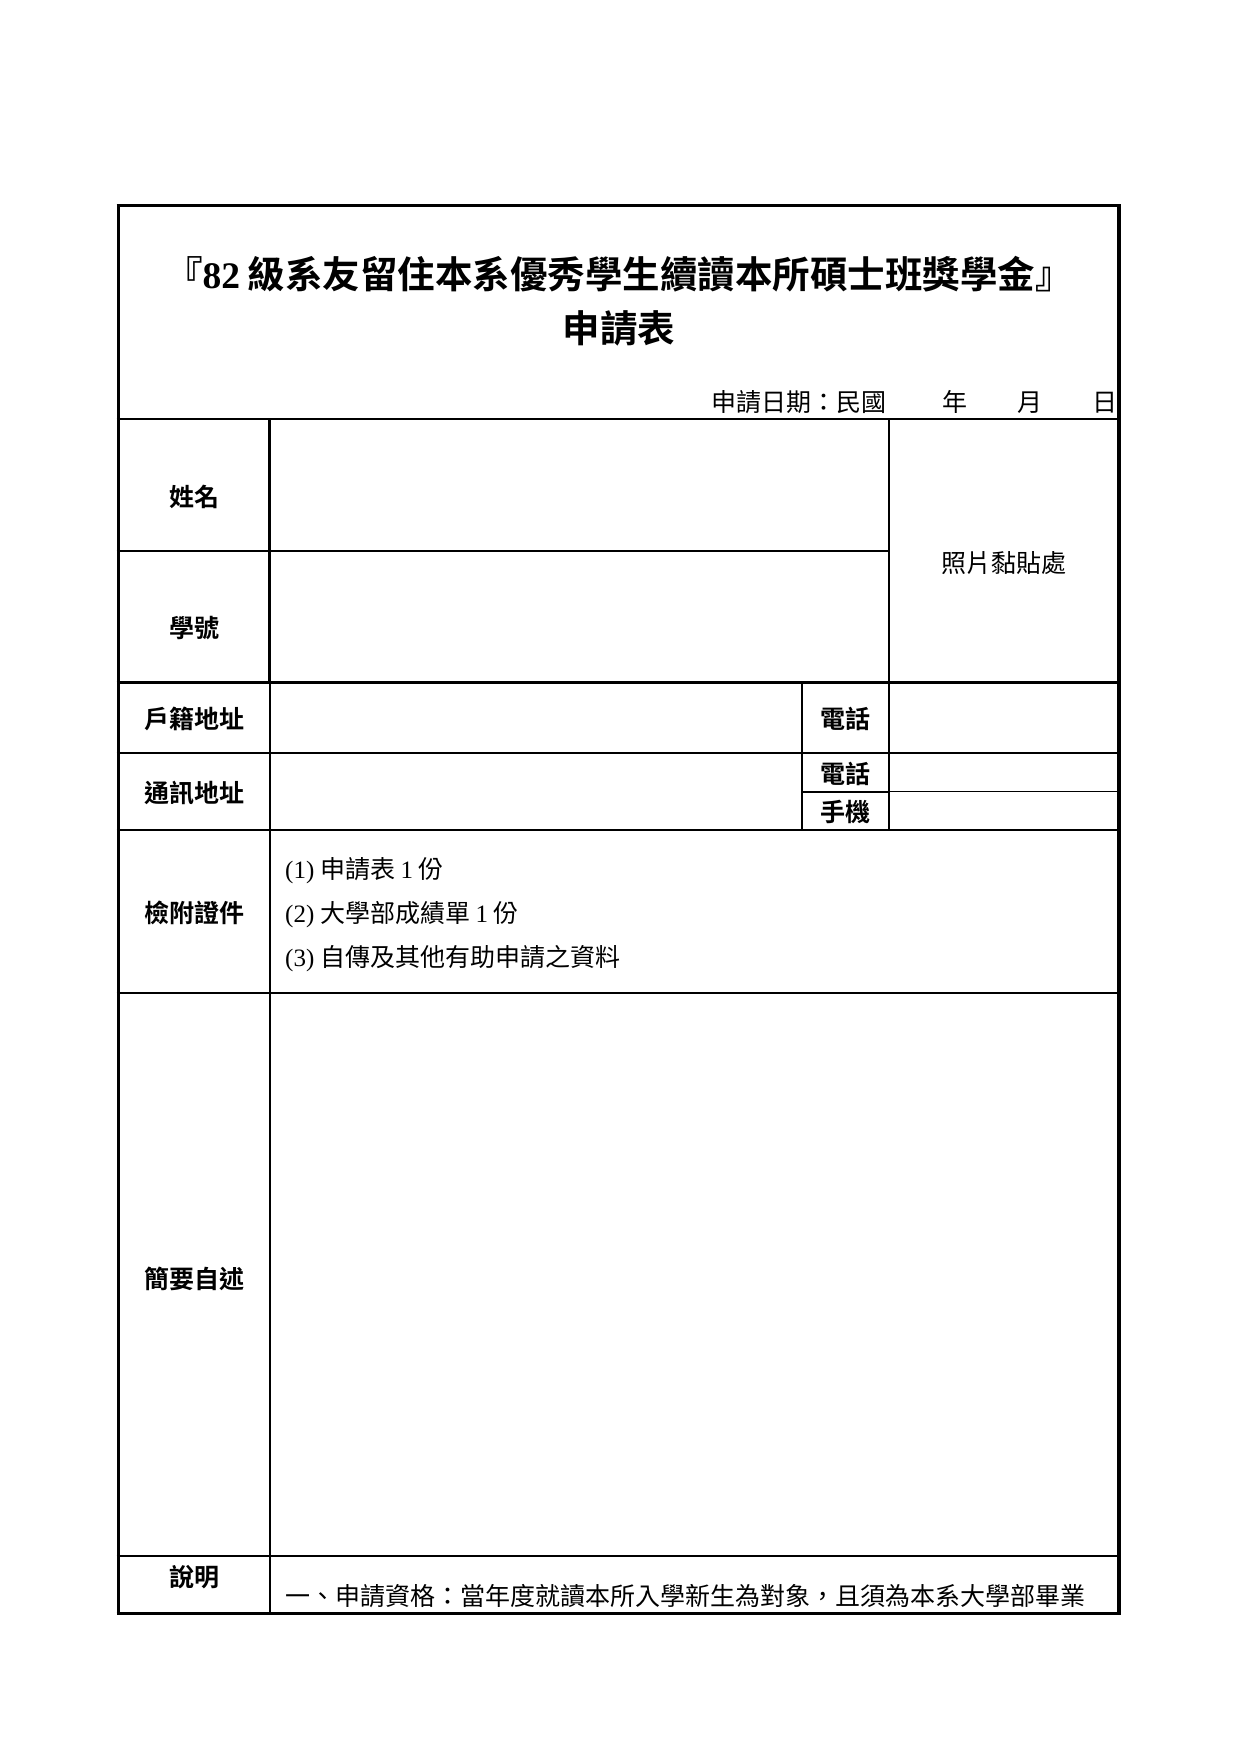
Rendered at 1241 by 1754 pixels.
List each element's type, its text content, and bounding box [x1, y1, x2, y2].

table_cell 簡要自述 [120, 994, 269, 1555]
table_cell 電話 [803, 754, 888, 791]
table_cell [890, 754, 1117, 791]
table_cell [890, 792, 1117, 829]
table_cell [271, 420, 888, 550]
table_cell [271, 994, 1117, 1555]
table_cell 一、申請資格：當年度就讀本所入學新生為對象，且須為本系大學部畢業 [271, 1557, 1117, 1612]
table_cell 照片黏貼處 [890, 420, 1117, 681]
table_cell [890, 684, 1117, 752]
table_cell 通訊地址 [120, 754, 269, 829]
table_cell [271, 552, 888, 681]
table_cell 年 月 日 [889, 382, 1117, 418]
table_cell [271, 684, 801, 752]
table_cell 姓名 [120, 420, 268, 550]
table_cell [271, 754, 801, 829]
table_cell 檢附證件 [120, 831, 269, 992]
table_cell 申請日期：民國 [120, 382, 889, 418]
table_header 『82級系友留住本系優秀學生續讀本所碩士班獎學金』 申請表 [120, 207, 1117, 382]
table_cell 說明 [120, 1557, 269, 1612]
table_cell 戶籍地址 [120, 684, 269, 752]
table_cell (1) 申請表1份 (2) 大學部成績單1份 (3) 自傳及其他有助申請之資料 [271, 831, 1117, 992]
table_cell 學號 [120, 552, 268, 681]
table_cell 手機 [803, 793, 888, 829]
table_cell 電話 [803, 684, 888, 752]
